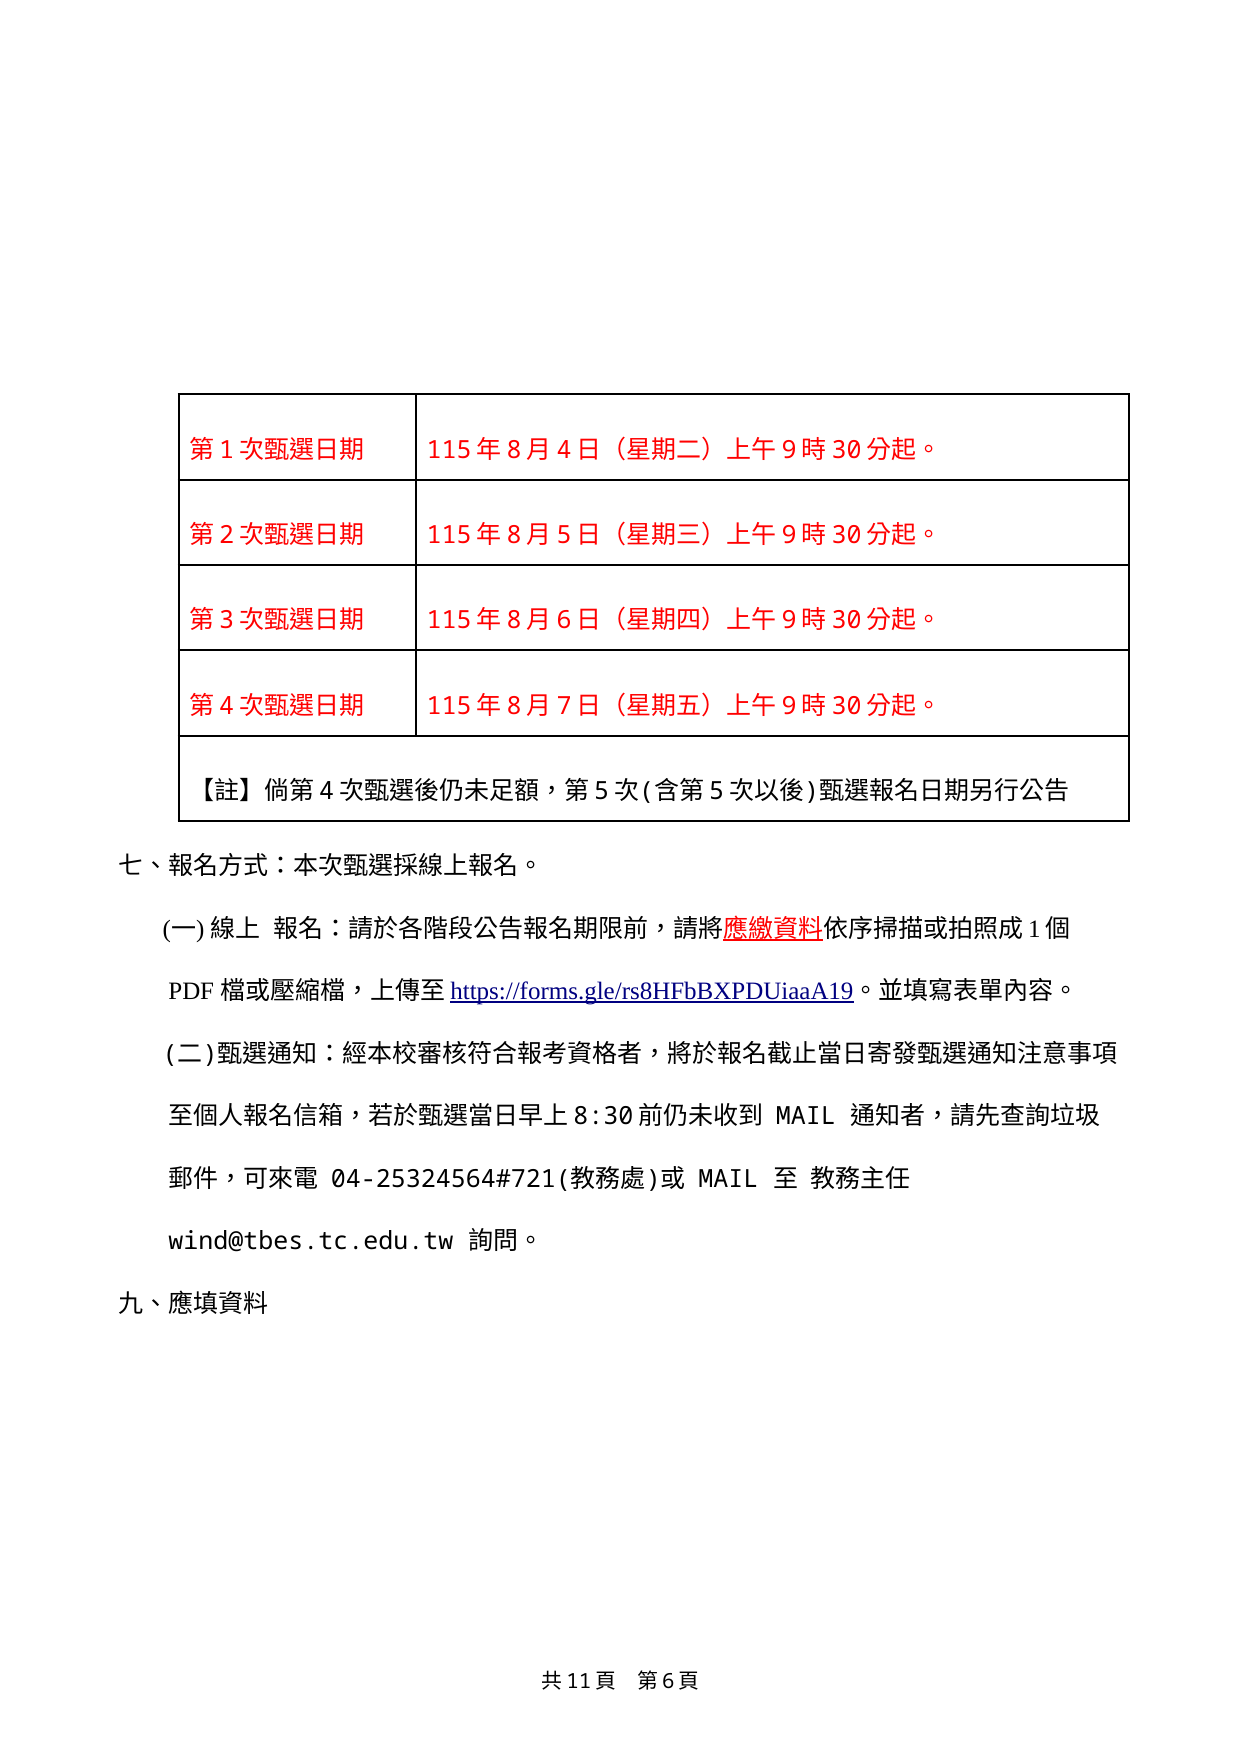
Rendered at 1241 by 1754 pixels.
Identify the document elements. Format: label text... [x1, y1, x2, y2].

text (一) 線上 報名：請於各階段公告報名期限前，請將應繳資料依序掃描或拍照成1個 PDF 檔或壓縮檔，上傳至https://forms.gle/rs8HFbBXPDUiaaA19。並填寫表單內容。 [162, 885, 1122, 1010]
table_cell 【註】倘第4次甄選後仍未足額，第5次(含第5次以後)甄選報名日期另行公告 [180, 737, 1128, 820]
table_cell 第3次甄選日期 [180, 566, 415, 649]
table_cell 第2次甄選日期 [180, 481, 415, 564]
text 七、報名方式：本次甄選採線上報名。 [118, 822, 1122, 885]
text (二)甄選通知：經本校審核符合報考資格者，將於報名截止當日寄發甄選通知注意事項至個人報名信箱，若於甄選當日早上8:30前仍未收到 MAIL 通知者，請先查詢垃圾郵件，可來電 04-25324564#721(教務處)或 MAIL 至 教務主任wind@tbes.tc.edu.tw 詢問。 [162, 1010, 1122, 1260]
table_cell 115年8月5日（星期三）上午9時30分起。 [417, 481, 1128, 564]
table_cell 115年8月7日（星期五）上午9時30分起。 [417, 651, 1128, 735]
table_header 115年8月4日（星期二）上午9時30分起。 [417, 395, 1128, 478]
text 九、應填資料 [118, 1260, 1122, 1322]
table_cell 115年8月6日（星期四）上午9時30分起。 [417, 566, 1128, 649]
table_cell 第4次甄選日期 [180, 651, 415, 735]
table_header 第1次甄選日期 [180, 395, 415, 478]
